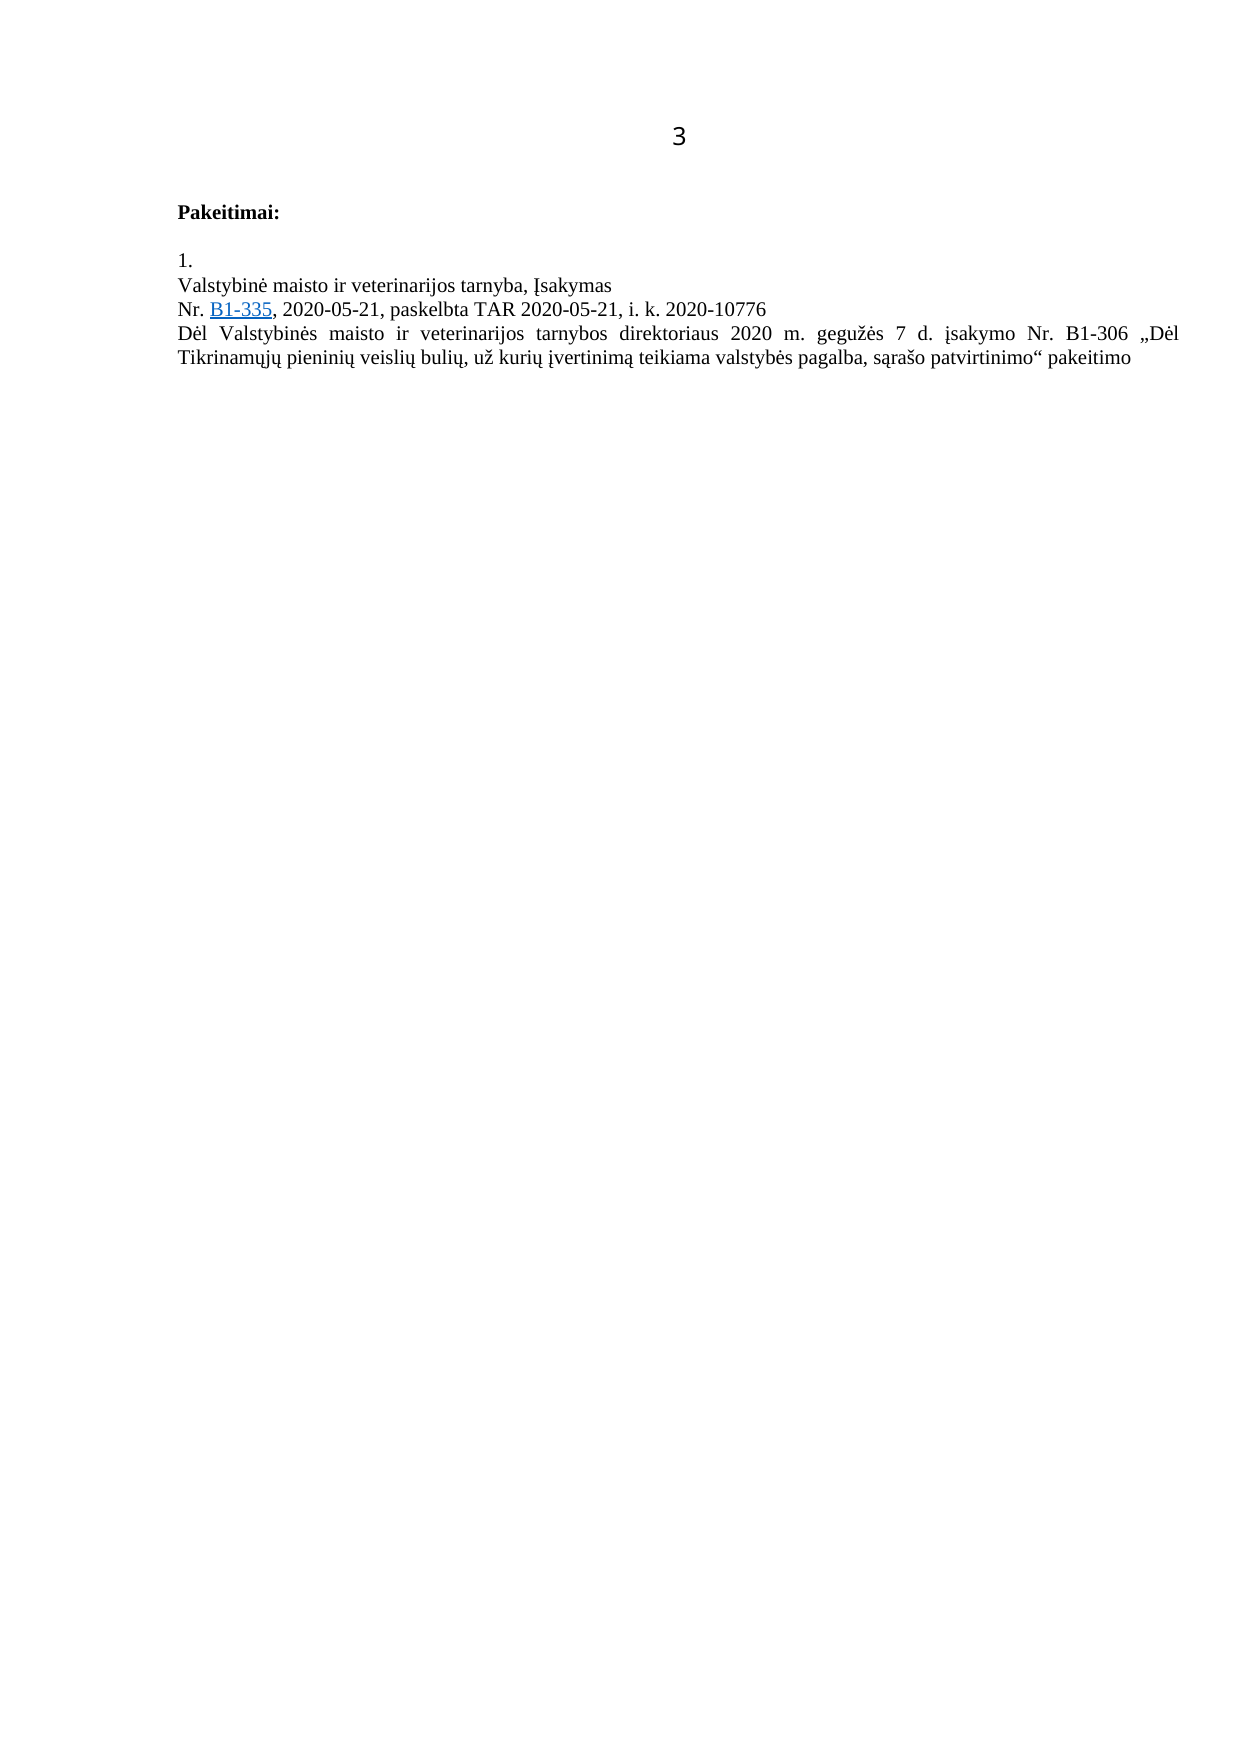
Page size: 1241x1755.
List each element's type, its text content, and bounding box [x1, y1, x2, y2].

text Pakeitimai: [177, 200, 1181, 224]
text Valstybinė maisto ir veterinarijos tarnyba, Įsakymas [177, 272, 1181, 297]
text Dėl Valstybinės maisto ir veterinarijos tarnybos direktoriaus 2020 m. gegužės 7 d. įsakymo Nr. B1-306 „Dėl Tikrinamųjų pieninių veislių bulių, už kurių įvertinimą teikiama valstybės pagalba, sąrašo patvirtinimo“ pakeitimo [177, 321, 1181, 369]
text Nr. B1-335, 2020-05-21, paskelbta TAR 2020-05-21, i. k. 2020-10776 [177, 297, 1181, 321]
text 1. [177, 248, 1181, 272]
